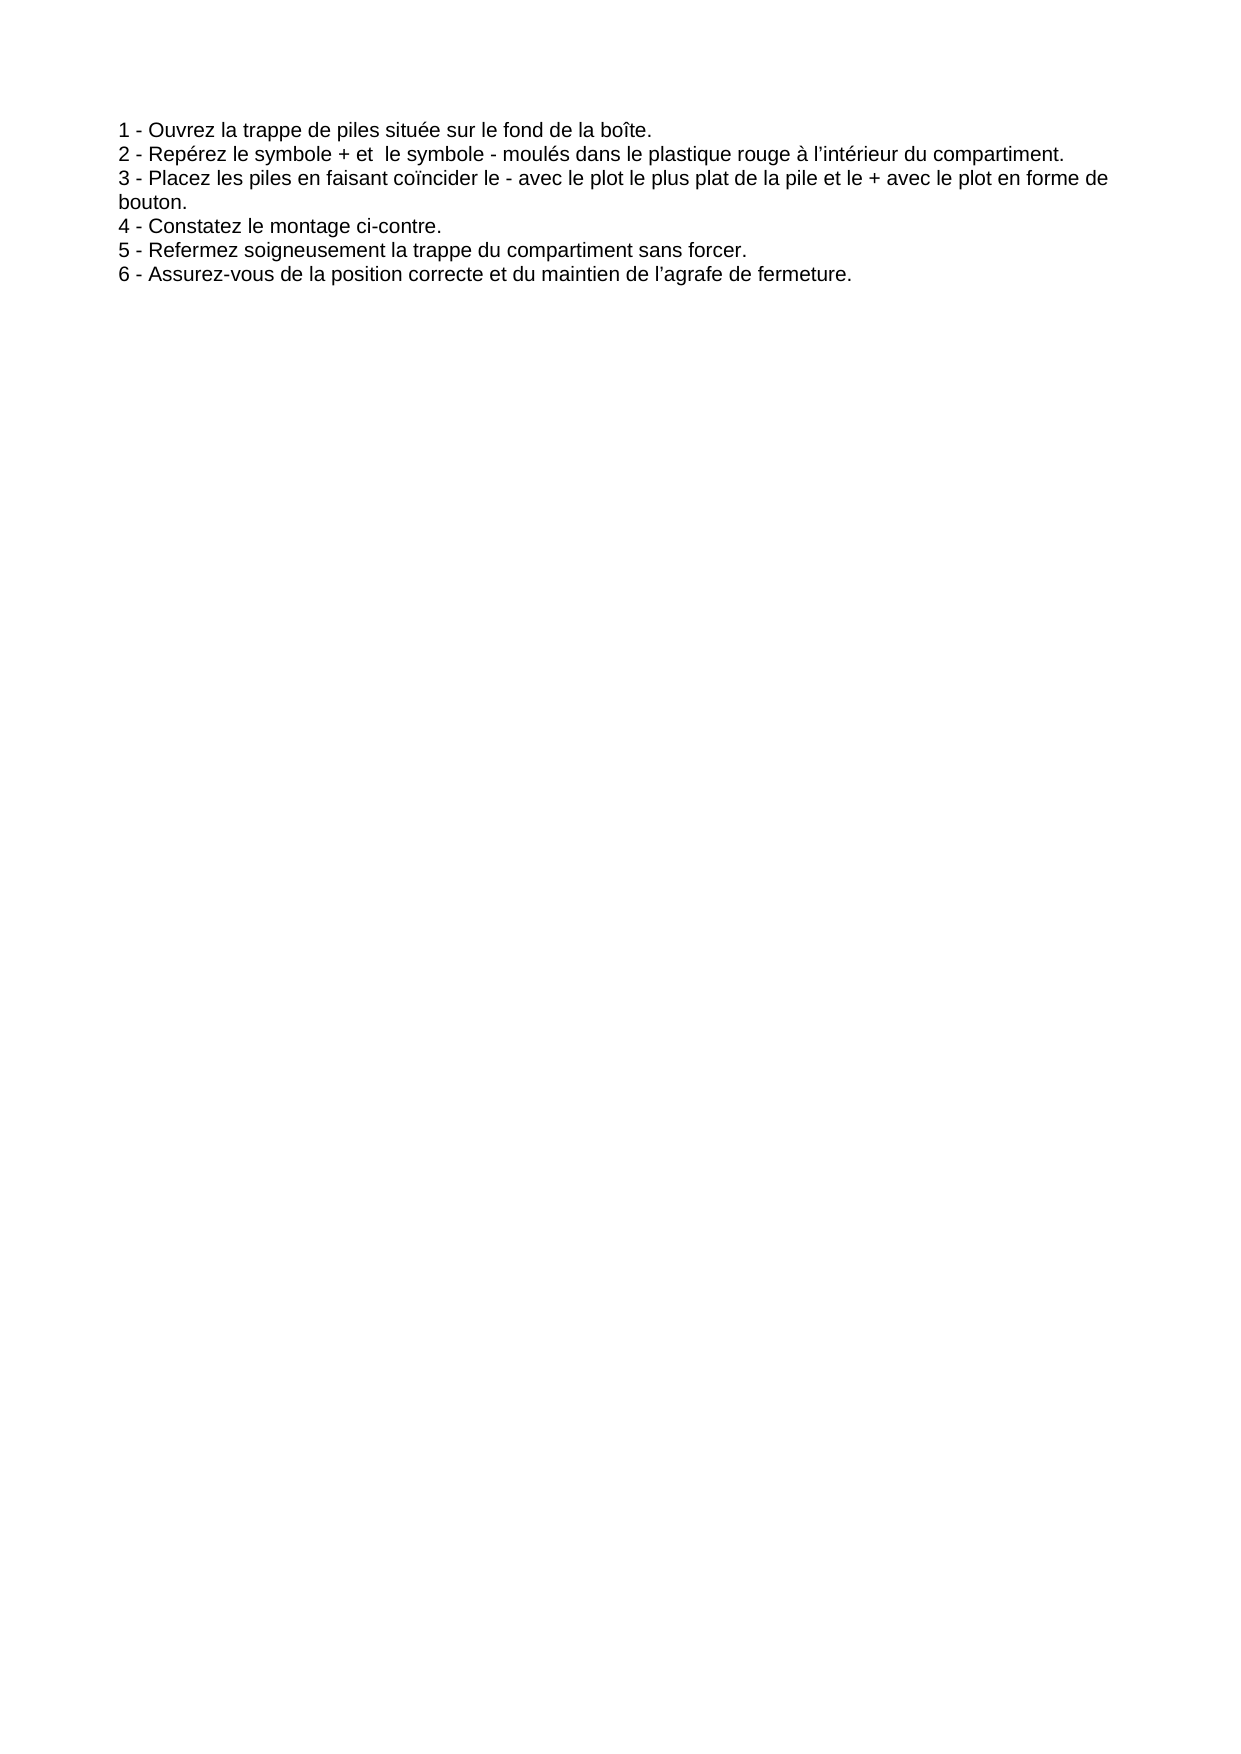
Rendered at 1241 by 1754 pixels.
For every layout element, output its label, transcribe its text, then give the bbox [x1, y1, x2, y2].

text 1 - Ouvrez la trappe de piles située sur le fond de la boîte. [118, 118, 1122, 142]
text 3 - Placez les piles en faisant coïncider le - avec le plot le plus plat de la pile et le + avec le plot en forme de bouton. [118, 166, 1122, 214]
text 5 - Refermez soigneusement la trappe du compartiment sans forcer. [118, 238, 1122, 262]
text 4 - Constatez le montage ci-contre. [118, 214, 1122, 238]
text 2 - Repérez le symbole + et le symbole - moulés dans le plastique rouge à l’intérieur du compartiment. [118, 142, 1122, 166]
text 6 - Assurez-vous de la position correcte et du maintien de l’agrafe de fermeture. [118, 262, 1122, 286]
